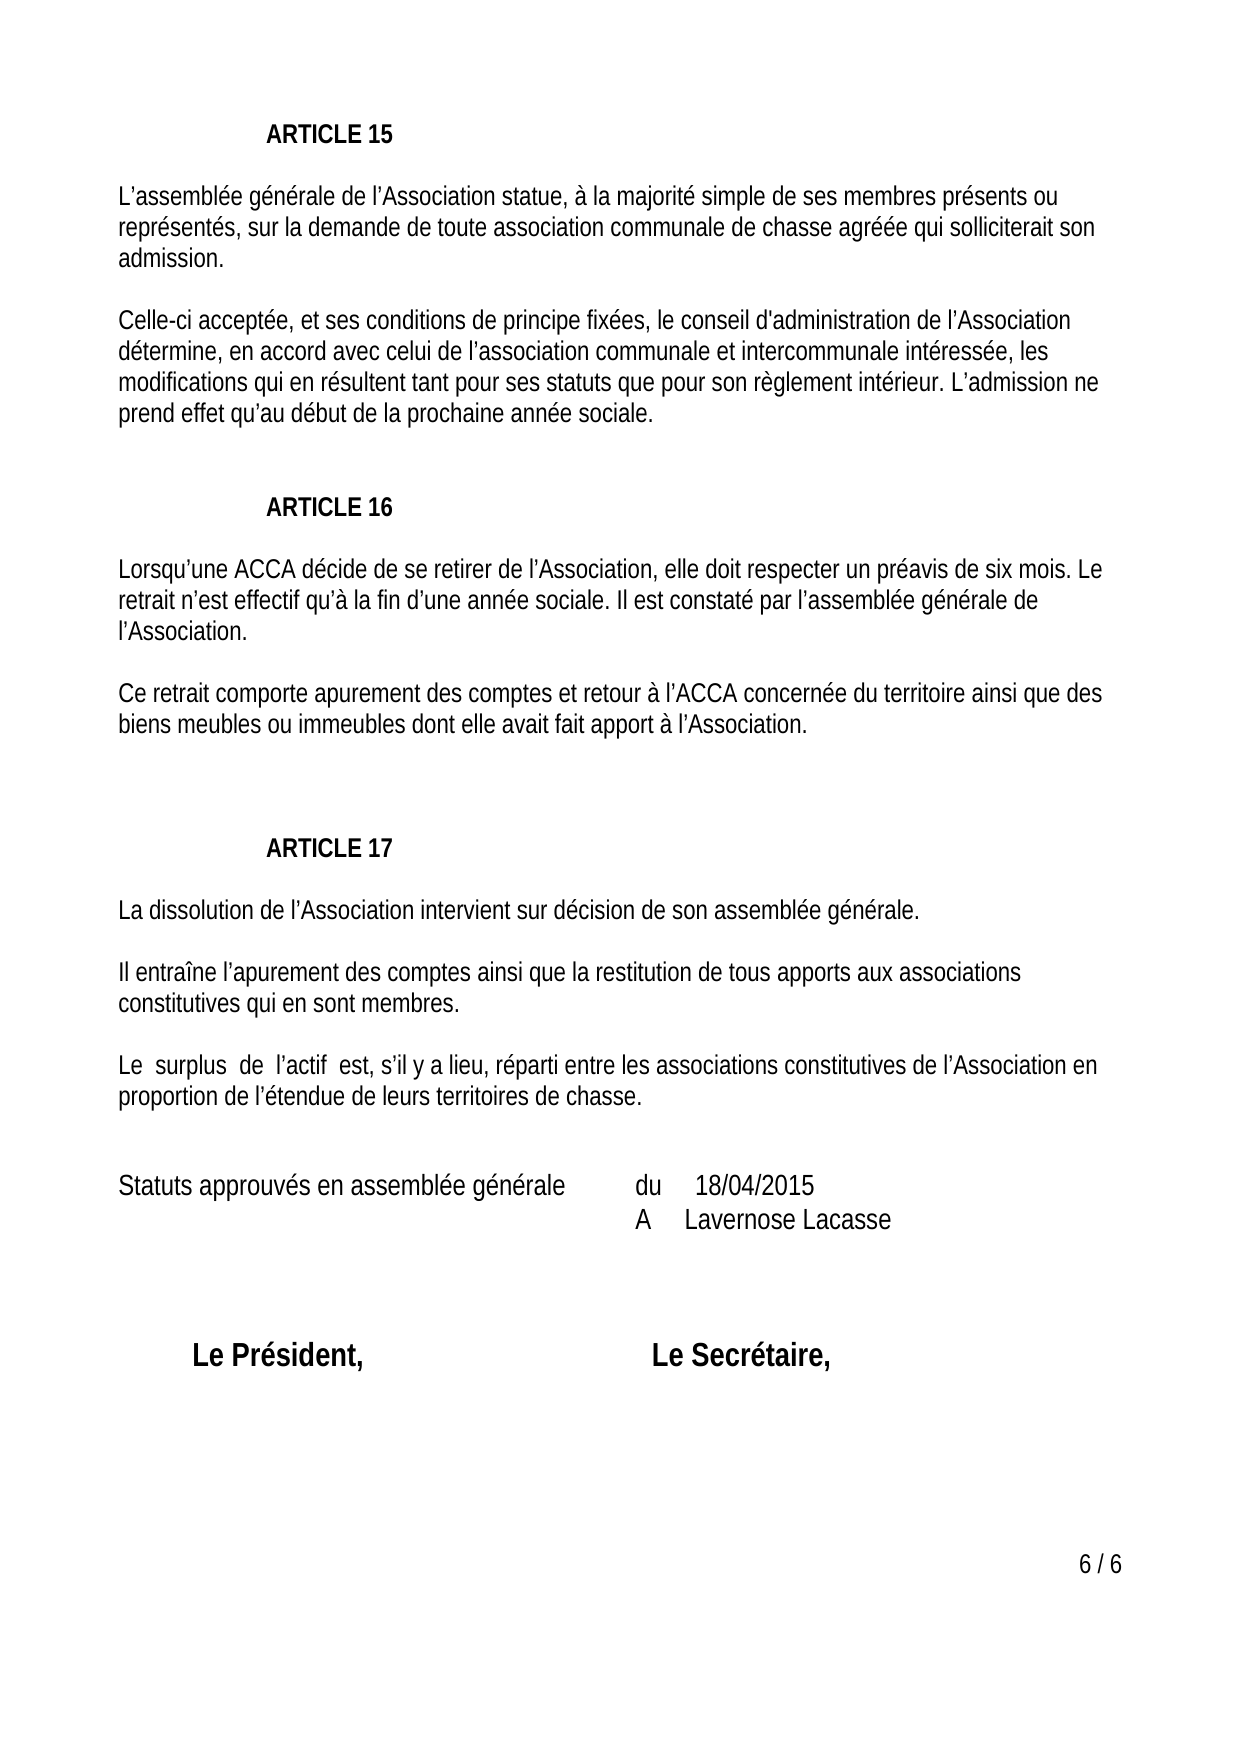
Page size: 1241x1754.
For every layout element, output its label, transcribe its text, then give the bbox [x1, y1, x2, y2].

text L’assemblée générale de l’Association statue, à la majorité simple de ses membres présents ou représentés, sur la demande de toute association communale de chasse agréée qui solliciterait son admission. [118, 180, 1122, 273]
text La dissolution de l’Association intervient sur décision de son assemblée générale. [118, 894, 1122, 925]
text Celle-ci acceptée, et ses conditions de principe fixées, le conseil d'administration de l’Association détermine, en accord avec celui de l’association communale et intercommunale intéressée, les modifications qui en résultent tant pour ses statuts que pour son règlement intérieur. L’admission ne prend effet qu’au début de la prochaine année sociale. [118, 304, 1122, 428]
text ARTICLE 16 [118, 491, 1122, 522]
text Ce retrait comporte apurement des comptes et retour à l’ACCA concernée du territoire ainsi que des biens meubles ou immeubles dont elle avait fait apport à l’Association. [118, 677, 1122, 739]
text Lorsqu’une ACCA décide de se retirer de l’Association, elle doit respecter un préavis de six mois. Le retrait n’est effectif qu’à la fin d’une année sociale. Il est constaté par l’assemblée générale de l’Association. [118, 553, 1122, 646]
text 6 / 6 [118, 1548, 1122, 1579]
text Statuts approuvés en assemblée générale du 18/04/2015 [118, 1168, 1122, 1202]
text ARTICLE 17 [118, 832, 1122, 863]
text ARTICLE 15 [118, 118, 1122, 149]
text Le Président, Le Secrétaire, [118, 1336, 1122, 1374]
text Il entraîne l’apurement des comptes ainsi que la restitution de tous apports aux associations constitutives qui en sont membres. [118, 956, 1122, 1018]
text Le surplus de l’actif est, s’il y a lieu, réparti entre les associations constitutives de l’Association en proportion de l’étendue de leurs territoires de chasse. [118, 1049, 1122, 1111]
text A Lavernose Lacasse [118, 1202, 1122, 1235]
